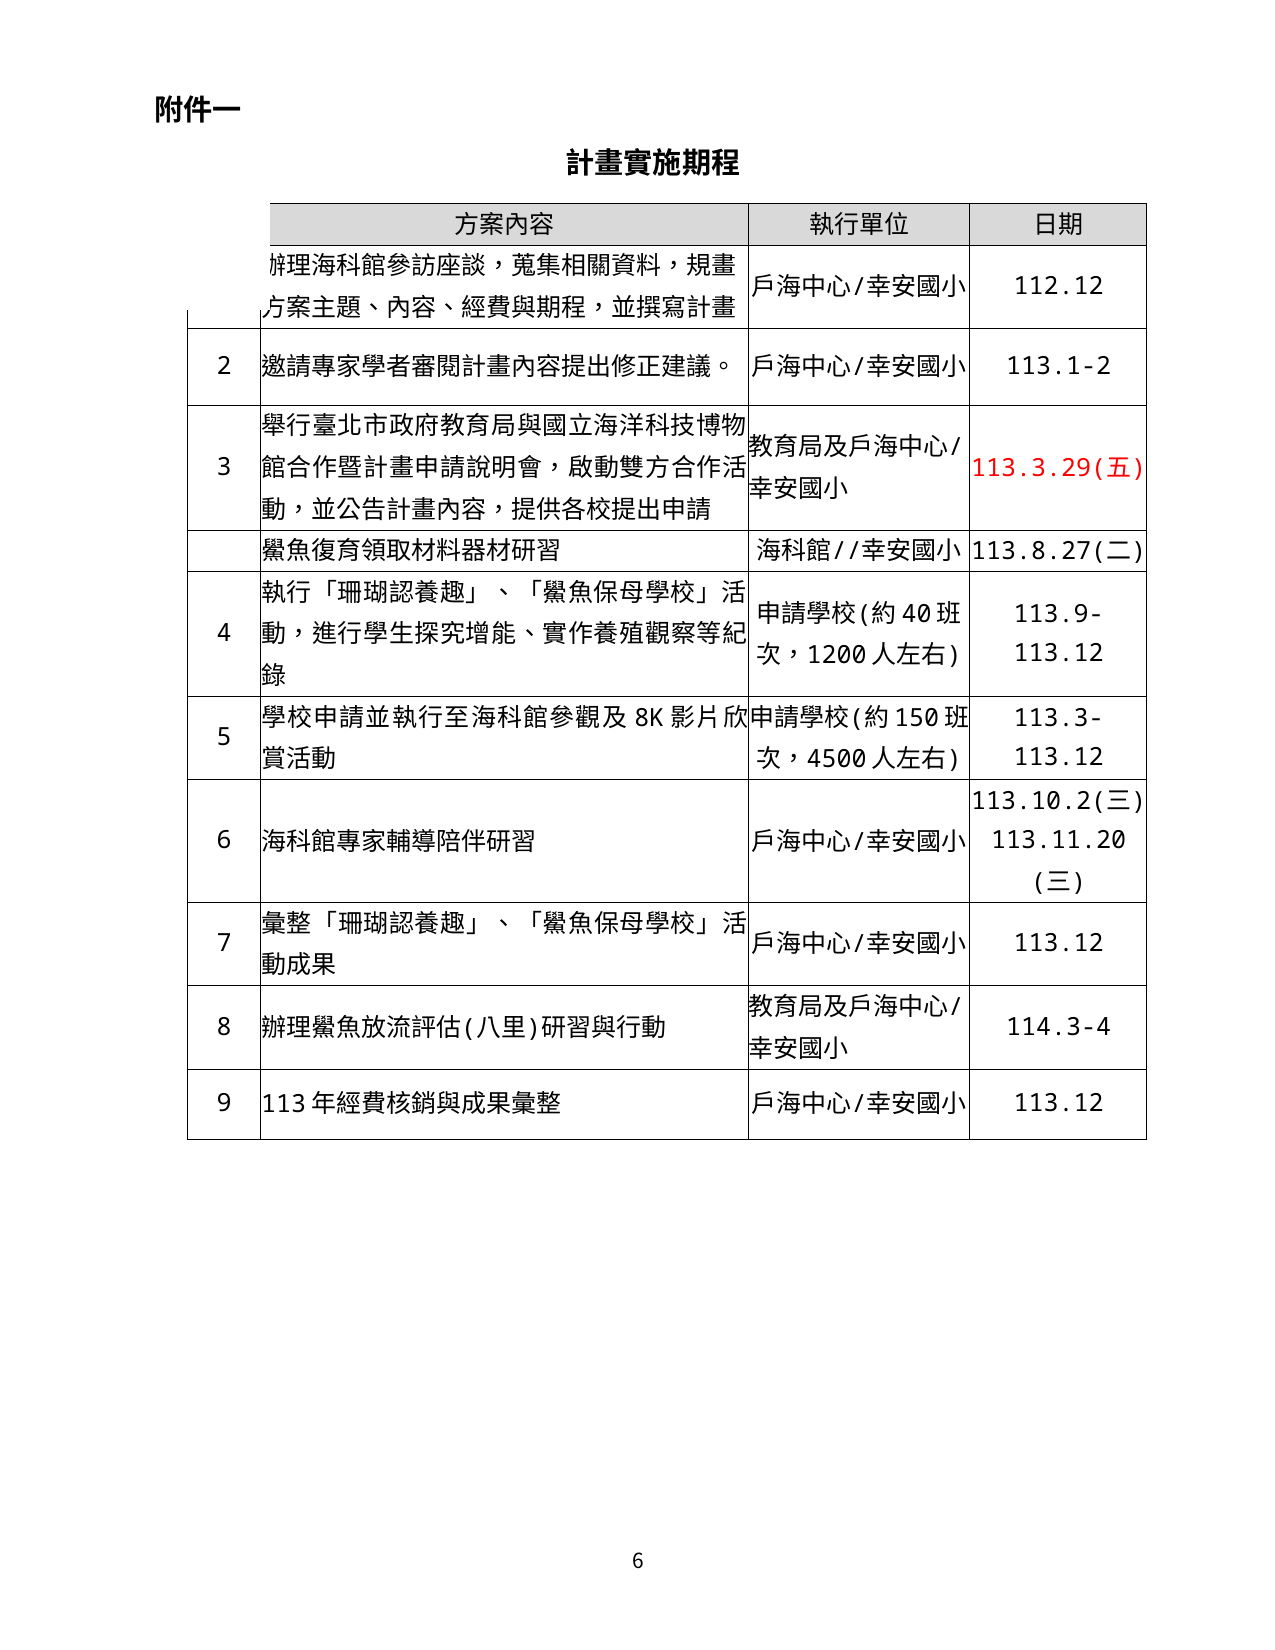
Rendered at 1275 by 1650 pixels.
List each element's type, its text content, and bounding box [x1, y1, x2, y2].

table_cell 113.10.2(三) 113.11.20(三) [970, 780, 1146, 902]
table_cell [188, 531, 260, 571]
table_cell 鱟魚復育領取材料器材研習 [261, 531, 748, 571]
table_cell 9 [188, 1070, 260, 1139]
table_cell 辦理海科館參訪座談，蒐集相關資料，規畫方案主題、內容、經費與期程，並撰寫計畫 [261, 246, 748, 328]
table_cell 戶海中心/幸安國小 [749, 329, 969, 405]
table_cell 113.12 [970, 1070, 1146, 1139]
table_header 日期 [970, 204, 1146, 245]
text 附件一 [154, 87, 255, 129]
table_cell 申請學校(約40班次，1200人左右) [749, 572, 969, 696]
table_cell 戶海中心/幸安國小 [749, 246, 969, 328]
table_cell 113.3-113.12 [970, 697, 1146, 779]
table_cell 戶海中心/幸安國小 [749, 780, 969, 902]
table_cell 113.8.27(二) [970, 531, 1146, 571]
table_cell 113.12 [970, 903, 1146, 985]
table_cell 辦理鱟魚放流評估(八里)研習與行動 [261, 986, 748, 1068]
table_cell 戶海中心/幸安國小 [749, 903, 969, 985]
table_cell 113.1-2 [970, 329, 1146, 405]
table_cell 4 [188, 572, 260, 696]
table_cell 教育局及戶海中心/幸安國小 [749, 986, 969, 1068]
table_cell 2 [188, 329, 260, 405]
table_cell 教育局及戶海中心/幸安國小 [749, 406, 969, 530]
table_cell 3 [188, 406, 260, 530]
table_cell 邀請專家學者審閱計畫內容提出修正建議。 [261, 329, 748, 405]
text 計畫實施期程 [84, 79, 1221, 310]
table_cell 8 [188, 986, 260, 1068]
table_header 方案內容 [270, 204, 748, 245]
table_cell 5 [188, 697, 260, 779]
table_cell 海科館專家輔導陪伴研習 [261, 780, 748, 902]
table_cell 113年經費核銷與成果彙整 [261, 1070, 748, 1139]
table_cell 113.9-113.12 [970, 572, 1146, 696]
table_cell 113.3.29(五) [970, 406, 1146, 530]
table_cell 執行「珊瑚認養趣」、「鱟魚保母學校」活動，進行學生探究增能、實作養殖觀察等紀錄 [261, 572, 748, 696]
table_cell 7 [188, 903, 260, 985]
table_cell 申請學校(約150班次，4500人左右) [749, 697, 969, 779]
table_header 執行單位 [749, 204, 969, 245]
table_cell 戶海中心/幸安國小 [749, 1070, 969, 1139]
table_cell 6 [188, 780, 260, 902]
table_cell 1 [188, 310, 260, 328]
table_cell 舉行臺北市政府教育局與國立海洋科技博物館合作暨計畫申請說明會，啟動雙方合作活動，並公告計畫內容，提供各校提出申請 [261, 406, 748, 530]
table_cell 學校申請並執行至海科館參觀及8K影片欣賞活動 [261, 697, 748, 779]
table_cell 海科館//幸安國小 [749, 531, 969, 571]
table_cell 114.3-4 [970, 986, 1146, 1068]
table_cell 彙整「珊瑚認養趣」、「鱟魚保母學校」活動成果 [261, 903, 748, 985]
table_cell 112.12 [970, 246, 1146, 328]
